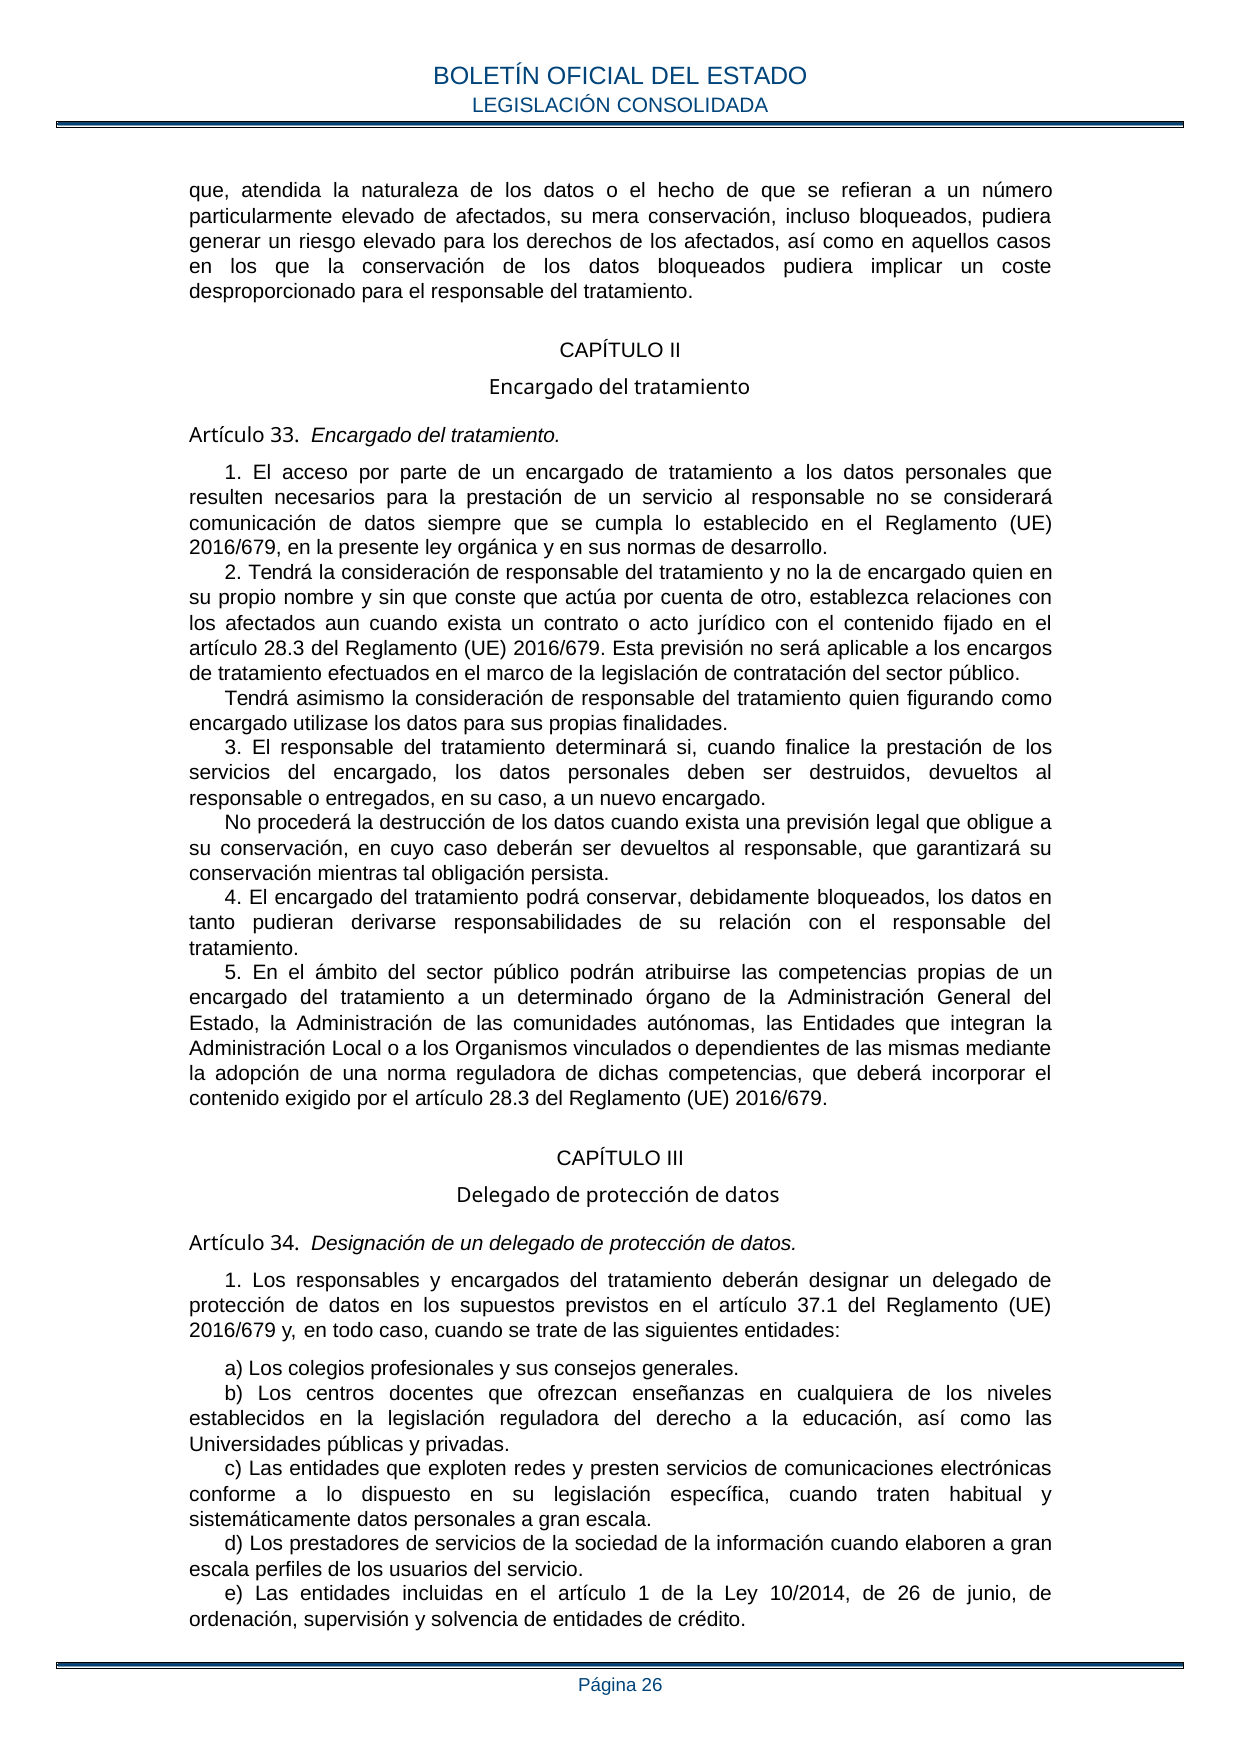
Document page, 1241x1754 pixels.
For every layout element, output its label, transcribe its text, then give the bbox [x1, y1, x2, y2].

text BOLETÍN OFICIAL DEL ESTADO [433, 56, 832, 92]
text escala perfiles de los usuarios del servicio. [189, 1556, 1076, 1581]
text . El encargado del tratamiento podrá conservar, debidamente bloqueados, los datos en [236, 881, 1076, 906]
text desproporcionado para el responsable del tratamiento. [189, 278, 1076, 303]
text e) Las entidades incluidas en el artículo 1 de la Ley 10/2014, de 26 de junio, de [224, 1576, 1076, 1606]
text encargado del tratamiento a un determinado órgano de la Administración General del [189, 981, 1076, 1011]
text c) Las entidades que exploten redes y presten servicios de comunicaciones electrónicas [224, 1451, 1076, 1481]
text LEGISLACIÓN CONSOLIDADA [472, 89, 793, 118]
text CAPÍTULO III [556, 1141, 709, 1171]
text tratamiento. [189, 936, 1076, 961]
text 2. Tendrá la consideración de responsable del tratamiento y no la de encargado quien en [224, 556, 1076, 581]
text artículo 28.3 del Reglamento (UE) 2016/679. Esta previsión no será aplicable a los encargos [189, 636, 1076, 661]
text que, atendida la naturaleza de los datos o el hecho de que se refieran a un número [189, 173, 1076, 203]
text . El responsable del tratamiento determinará si, cuando finalice la prestación de los [236, 731, 1076, 756]
text los afectados aun cuando exista un contrato o acto jurídico con el contenido fijado en el [189, 611, 1076, 636]
text responsable o entregados, en su caso, a un nuevo encargado. [189, 786, 1076, 811]
picture [57, 122, 1183, 127]
text resulten necesarios para la prestación de un servicio al responsable no se considerará [189, 481, 1076, 511]
text su propio nombre y sin que conste que actúa por cuenta de otro, establezca relaciones con [189, 581, 1076, 611]
text en los que la conservación de los datos bloqueados pudiera implicar un coste [189, 253, 1076, 278]
text 2 [189, 531, 201, 561]
text servicios del encargado, los datos personales deben ser destruidos, devueltos al [189, 756, 1076, 786]
text de tratamiento efectuados en el marco de la legislación de contratación del sector público. [189, 661, 1076, 686]
text tanto pudieran derivarse responsabilidades de su relación con el responsable del [189, 906, 1076, 936]
text su conservación, en cuyo caso deberán ser devueltos al responsable, que garantizará su [189, 836, 1076, 861]
text contenido exigido por el artículo 28.3 del Reglamento (UE) 2016/679. [189, 1086, 1076, 1111]
text particularmente elevado de afectados, su mera conservación, incluso bloqueados, pudiera [189, 203, 1076, 228]
text 016/679 y, en todo caso, cuando se trate de las siguientes entidades: [201, 1314, 864, 1343]
text Artículo 34. Designación de un delegado de protección de datos. [189, 1227, 825, 1257]
text establecidos en la legislación reguladora del derecho a la educación, así como las [189, 1401, 1076, 1431]
text b) Los centros docentes que ofrezcan enseñanzas en cualquiera de los niveles [224, 1376, 1076, 1401]
text la adopción de una norma reguladora de dichas competencias, que deberá incorporar el [189, 1061, 1076, 1086]
text Estado, la Administración de las comunidades autónomas, las Entidades que integran la [189, 1011, 1076, 1036]
text 5. En el ámbito del sector público podrán atribuirse las competencias propias de un [224, 956, 1076, 981]
text Encargado del tratamiento [489, 371, 776, 400]
text generar un riesgo elevado para los derechos de los afectados, así como en aquellos casos [189, 228, 1076, 253]
text d) Los prestadores de servicios de la sociedad de la información cuando elaboren a gran [224, 1526, 1076, 1556]
text Página 26 [578, 1670, 687, 1697]
text Tendrá asimismo la consideración de responsable del tratamiento quien figurando como [224, 686, 1076, 711]
text 016/679, en la presente ley orgánica y en sus normas de desarrollo. [201, 531, 853, 561]
text comunicación de datos siempre que se cumpla lo establecido en el Reglamento (UE) [189, 511, 1076, 536]
text Administración Local o a los Organismos vinculados o dependientes de las mismas mediante [189, 1036, 1076, 1061]
text 3 [224, 731, 236, 756]
text conforme a lo dispuesto en su legislación específica, cuando traten habitual y [189, 1481, 1076, 1506]
text ordenación, supervisión y solvencia de entidades de crédito. [189, 1606, 1076, 1631]
text 2 [189, 1314, 201, 1343]
text 4 [224, 881, 236, 906]
text protección de datos en los supuestos previstos en el artículo 37.1 del Reglamento (UE) [189, 1289, 1076, 1318]
text 1 [224, 1264, 236, 1289]
text Delegado de protección de datos [456, 1178, 809, 1208]
text Universidades públicas y privadas. [189, 1431, 1076, 1456]
text 1 [224, 456, 236, 481]
text sistemáticamente datos personales a gran escala. [189, 1506, 1076, 1531]
text conservación mientras tal obligación persista. [189, 861, 1076, 886]
text . El acceso por parte de un encargado de tratamiento a los datos personales que [236, 456, 1076, 481]
text a) Los colegios profesionales y sus consejos generales. [224, 1351, 765, 1376]
text Artículo 33. Encargado del tratamiento. [189, 419, 589, 449]
text . Los responsables y encargados del tratamiento deberán designar un delegado de [236, 1264, 1076, 1289]
text encargado utilizase los datos para sus propias finalidades. [189, 711, 1076, 736]
text CAPÍTULO II [559, 334, 706, 363]
picture [57, 1663, 1183, 1668]
text No procederá la destrucción de los datos cuando exista una previsión legal que obligue a [224, 806, 1076, 836]
